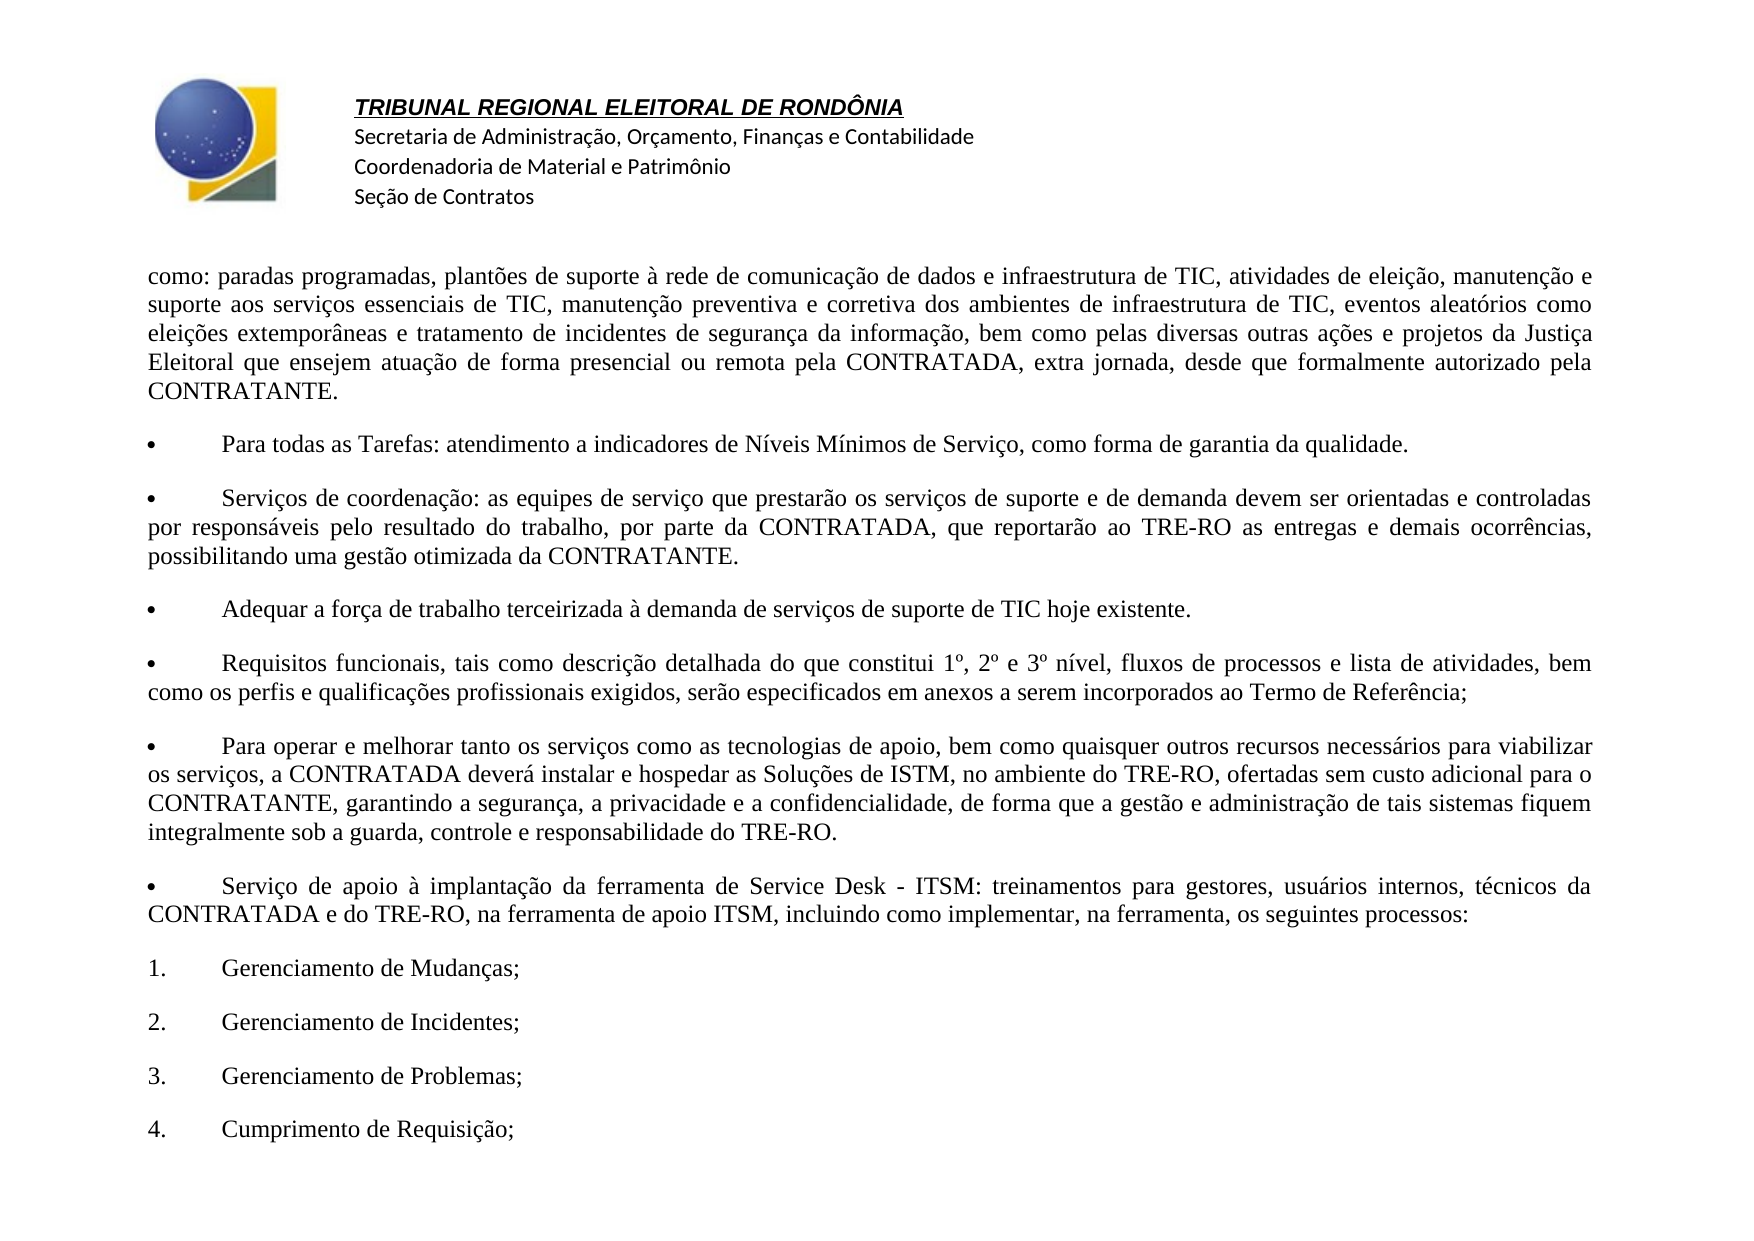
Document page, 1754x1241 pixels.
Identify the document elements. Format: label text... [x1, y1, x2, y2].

list Para todas as Tarefas: atendimento a indicadores de Níveis Mínimos de Serviço, como forma de garantia da qualidade. [148, 429, 1594, 458]
list Cumprimento de Requisição; [148, 1114, 1594, 1143]
list Adequar a força de trabalho terceirizada à demanda de serviços de suporte de TIC hoje existente. [148, 594, 1594, 623]
list Requisitos funcionais, tais como descrição detalhada do que constitui 1º, 2º e 3º nível, fluxos de processos e lista de atividades, bem como os perfis e qualificações profissionais exigidos, serão especificados em anexos a serem incorporados ao Termo de Referência; [148, 648, 1594, 706]
list Serviço de apoio à implantação da ferramenta de Service Desk - ITSM: treinamentos para gestores, usuários internos, técnicos da CONTRATADA e do TRE-RO, na ferramenta de apoio ITSM, incluindo como implementar, na ferramenta, os seguintes processos: [148, 871, 1594, 928]
list Serviços de coordenação: as equipes de serviço que prestarão os serviços de suporte e de demanda devem ser orientadas e controladas por responsáveis pelo resultado do trabalho, por parte da CONTRATADA, que reportarão ao TRE-RO as entregas e demais ocorrências, possibilitando uma gestão otimizada da CONTRATANTE. [148, 483, 1594, 569]
list Gerenciamento de Incidentes; [148, 1007, 1594, 1036]
list Para operar e melhorar tanto os serviços como as tecnologias de apoio, bem como quaisquer outros recursos necessários para viabilizar os serviços, a CONTRATADA deverá instalar e hospedar as Soluções de ISTM, no ambiente do TRE-RO, ofertadas sem custo adicional para o CONTRATANTE, garantindo a segurança, a privacidade e a confidencialidade, de forma que a gestão e administração de tais sistemas fiquem integralmente sob a guarda, controle e responsabilidade do TRE-RO. [148, 731, 1594, 846]
list Gerenciamento de Mudanças; [148, 953, 1594, 982]
list Tarefas de Demanda – serviço especializado de 1º, 2º e 3º Nível, implementado para a prestação de serviços não rotineiros de baixa, média ou alta complexidade, compreendendo todas as atividades necessárias ao atendimento das demandas fora do expediente do Tribunal; tais como: paradas programadas, plantões de suporte à rede de comunicação de dados e infraestrutura de TIC, atividades de eleição, manutenção e suporte aos serviços essenciais de TIC, manutenção preventiva e corretiva dos ambientes de infraestrutura de TIC, eventos aleatórios como eleições extemporâneas e tratamento de incidentes de segurança da informação, bem como pelas diversas outras ações e projetos da Justiça Eleitoral que ensejem atuação de forma presencial ou remota pela CONTRATADA, extra jornada, desde que formalmente autorizado pela CONTRATANTE. [148, 261, 1594, 404]
list Gerenciamento de Problemas; [148, 1061, 1594, 1089]
